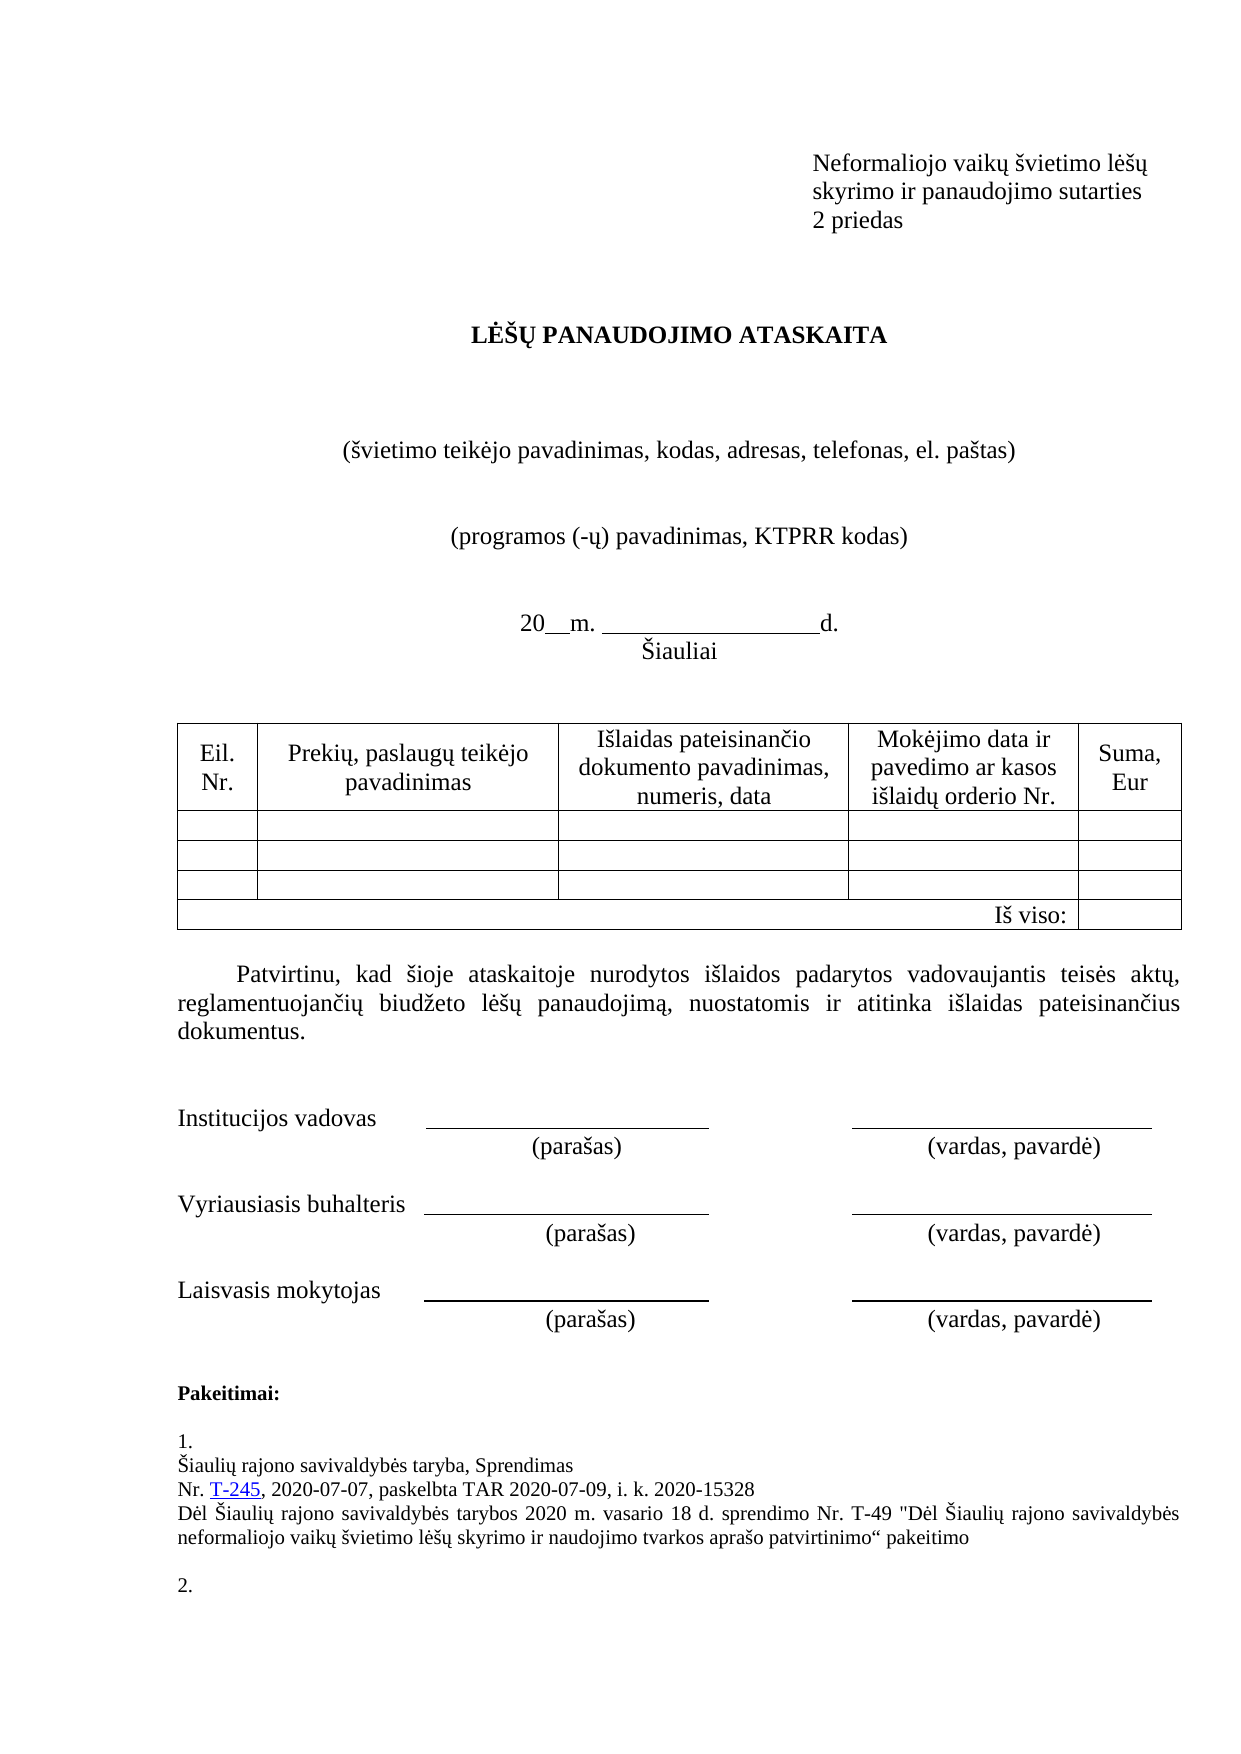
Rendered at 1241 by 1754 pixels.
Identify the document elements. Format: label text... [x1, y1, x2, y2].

text 2 priedas [177, 205, 1181, 234]
text (programos (-ų) pavadinimas, KTPRR kodas) [177, 521, 1181, 550]
table_cell [849, 871, 1078, 899]
text Neformaliojo vaikų švietimo lėšų [177, 148, 1181, 176]
table_cell [178, 811, 257, 840]
table_header Suma, Eur [1079, 724, 1181, 810]
text 2. [177, 1573, 1181, 1597]
text Dėl Šiaulių rajono savivaldybės tarybos 2020 m. vasario 18 d. sprendimo Nr. T-49 "Dėl Šiaulių rajono savivaldybės neformaliojo vaikų švietimo lėšų skyrimo ir naudojimo tvarkos aprašo patvirtinimo“ pakeitimo [177, 1501, 1181, 1549]
text 1. [177, 1429, 1181, 1453]
text Šiaulių rajono savivaldybės taryba, Sprendimas [177, 1453, 1181, 1477]
table_cell [559, 871, 848, 899]
text Nr. T-245, 2020-07-07, paskelbta TAR 2020-07-09, i. k. 2020-15328 [177, 1477, 1181, 1501]
table_cell [559, 841, 848, 869]
table_cell [1079, 811, 1181, 840]
text Vyriausiasis buhalteris [177, 1189, 1181, 1218]
table_header Išlaidas pateisinančio dokumento pavadinimas, numeris, data [559, 724, 848, 810]
table_header Eil. Nr. [178, 724, 257, 810]
text skyrimo ir panaudojimo sutarties [177, 176, 1181, 205]
text 20 m. d. [177, 608, 1181, 636]
table_cell [258, 811, 558, 840]
text Šiauliai [177, 636, 1181, 665]
text Pakeitimai: [177, 1381, 1181, 1405]
table_cell [849, 811, 1078, 840]
table_cell [559, 811, 848, 840]
text (parašas) (vardas, pavardė) [177, 1218, 1181, 1246]
text Institucijos vadovas [177, 1103, 1181, 1131]
table_cell [258, 871, 558, 899]
text (parašas) (vardas, pavardė) [177, 1304, 1181, 1333]
table_cell [1079, 900, 1181, 929]
table_cell Iš viso: [178, 900, 1078, 929]
text Patvirtinu, kad šioje ataskaitoje nurodytos išlaidos padarytos vadovaujantis teisės aktų, reglamentuojančių biudžeto lėšų panaudojimą, nuostatomis ir atitinka išlaidas pateisinančius dokumentus. [177, 959, 1181, 1045]
text Laisvasis mokytojas [177, 1275, 1181, 1304]
table_cell [178, 871, 257, 899]
table_cell [178, 841, 257, 869]
table_cell [1079, 871, 1181, 899]
table_header Mokėjimo data ir pavedimo ar kasos išlaidų orderio Nr. [849, 724, 1078, 810]
table_cell [1079, 841, 1181, 869]
text (švietimo teikėjo pavadinimas, kodas, adresas, telefonas, el. paštas) [177, 435, 1181, 464]
table_header Prekių, paslaugų teikėjo pavadinimas [258, 724, 558, 810]
text (parašas) (vardas, pavardė) [177, 1131, 1181, 1160]
table_cell [258, 841, 558, 869]
text LĖŠŲ PANAUDOJIMO ATASKAITA [177, 320, 1181, 349]
table_cell [849, 841, 1078, 869]
